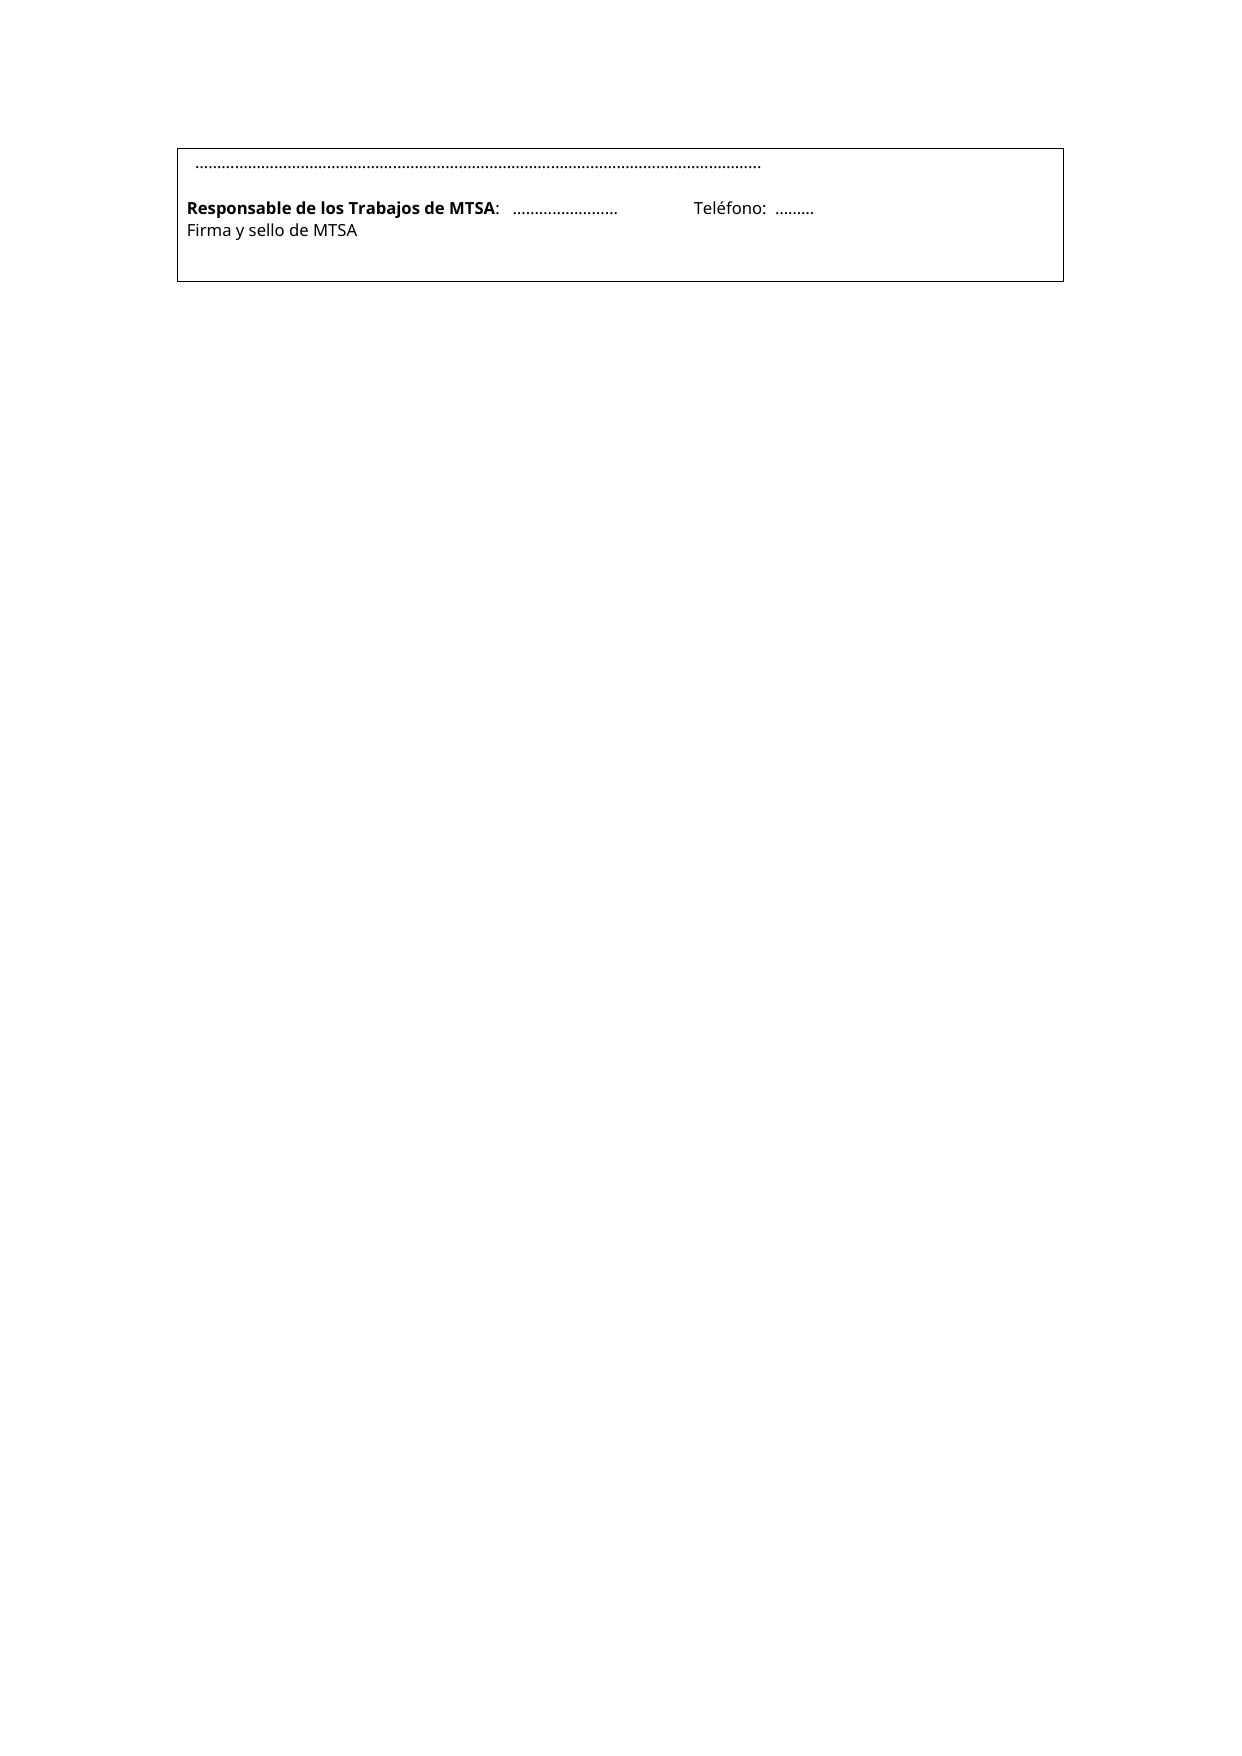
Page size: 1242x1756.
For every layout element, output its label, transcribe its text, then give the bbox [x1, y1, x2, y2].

text Responsable de los Trabajos de MTSA: …………………… Teléfono: ……… [178, 193, 1063, 216]
text Firma y sello de MTSA [178, 216, 1063, 281]
text ………………………………………………………………………………………………………………... [178, 149, 1063, 173]
